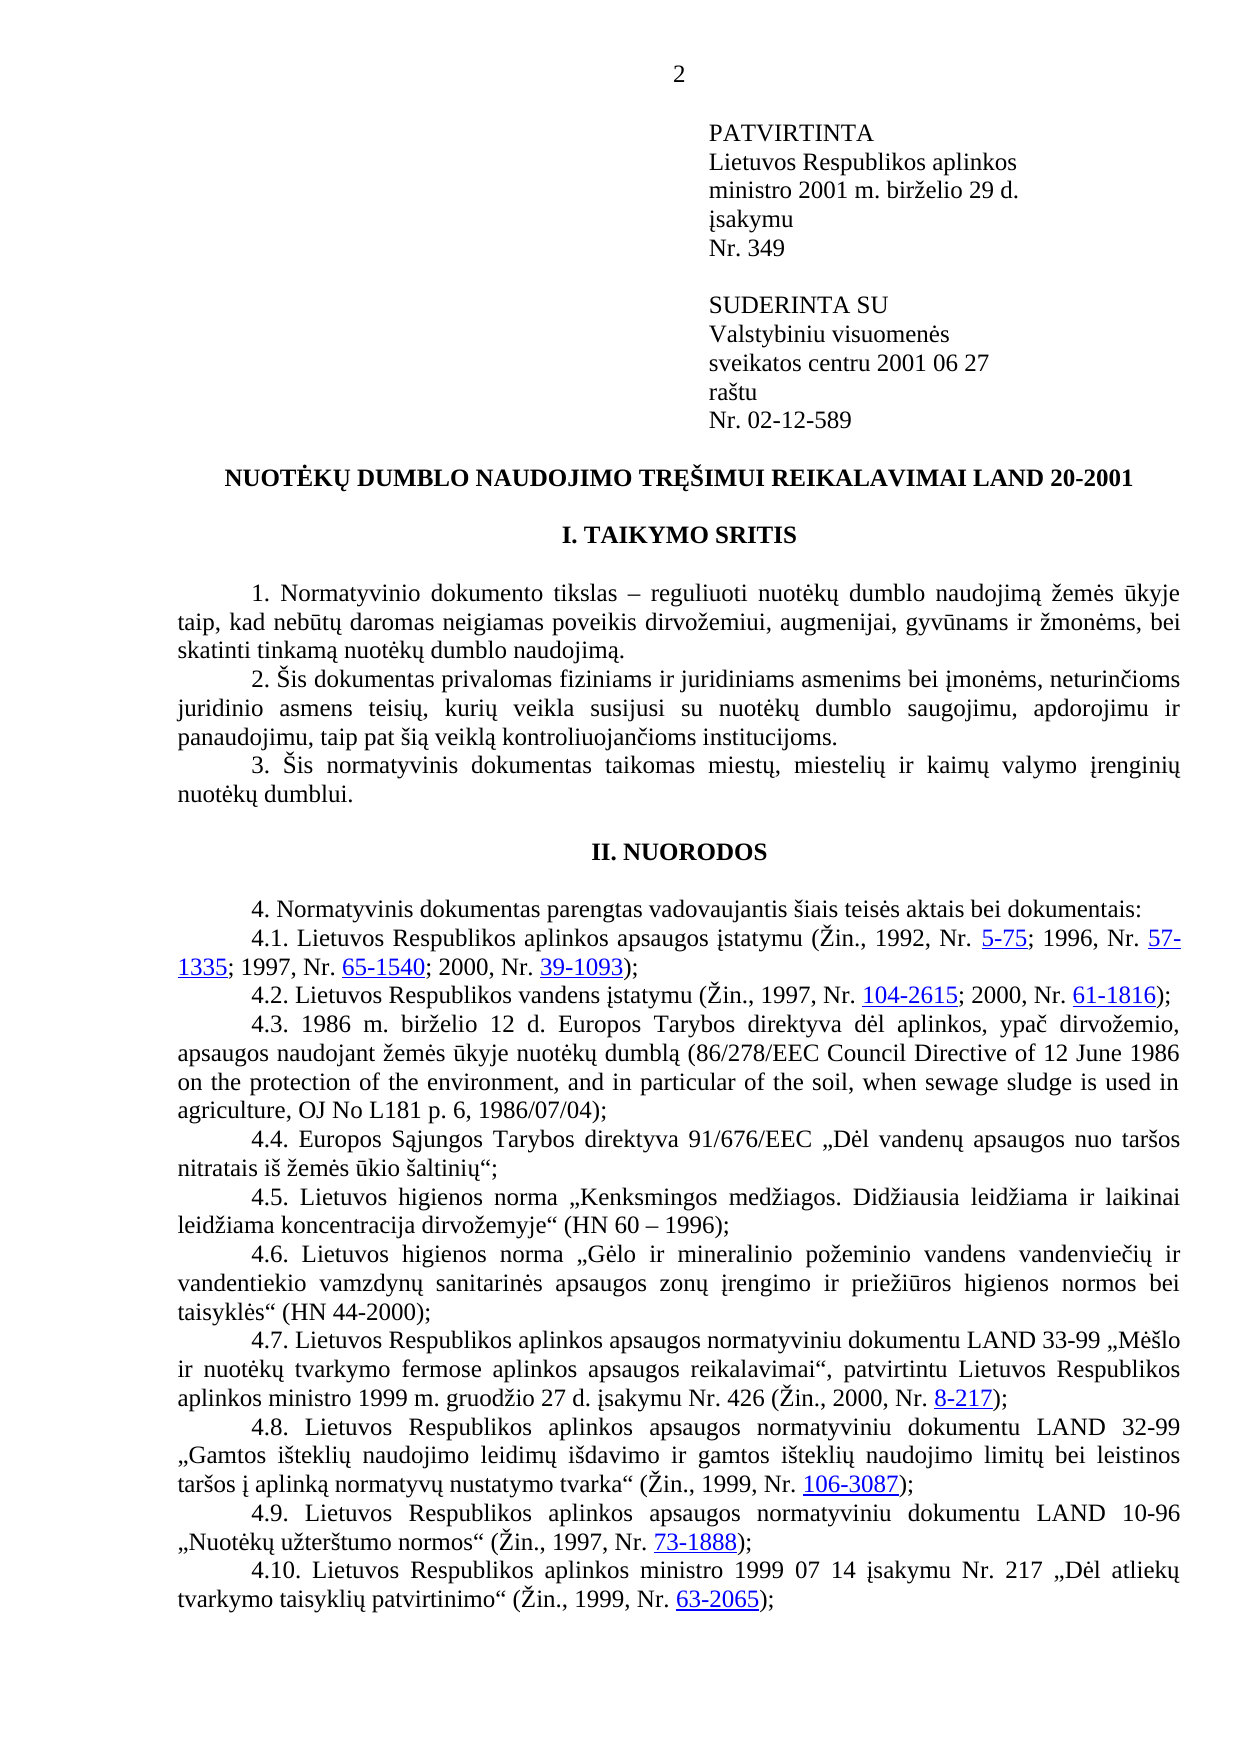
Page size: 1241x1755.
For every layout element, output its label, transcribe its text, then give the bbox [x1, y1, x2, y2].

text Lietuvos Respublikos aplinkos [177, 147, 1181, 176]
text 4.6. Lietuvos higienos norma „Gėlo ir mineralinio požeminio vandens vandenviečių ir vandentiekio vamzdynų sanitarinės apsaugos zonų įrengimo ir priežiūros higienos normos bei taisyklės“ (HN 44-2000); [177, 1239, 1181, 1326]
text PATVIRTINTA [177, 118, 1181, 147]
text 4.10. Lietuvos Respublikos aplinkos ministro 1999 07 14 įsakymu Nr. 217 „Dėl atliekų tvarkymo taisyklių patvirtinimo“ (Žin., 1999, Nr. 63-2065); [177, 1556, 1181, 1613]
text 4.7. Lietuvos Respublikos aplinkos apsaugos normatyviniu dokumentu LAND 33-99 „Mėšlo ir nuotėkų tvarkymo fermose aplinkos apsaugos reikalavimai“, patvirtintu Lietuvos Respublikos aplinkos ministro 1999 m. gruodžio 27 d. įsakymu Nr. 426 (Žin., 2000, Nr. 8-217); [177, 1326, 1181, 1412]
text Nr. 349 [177, 233, 1181, 262]
text 3. Šis normatyvinis dokumentas taikomas miestų, miestelių ir kaimų valymo įrenginių nuotėkų dumblui. [177, 751, 1181, 808]
text I. TAIKYMO SRITIS [177, 521, 1181, 549]
text 1. Normatyvinio dokumento tikslas – reguliuoti nuotėkų dumblo naudojimą žemės ūkyje taip, kad nebūtų daromas neigiamas poveikis dirvožemiui, augmenijai, gyvūnams ir žmonėms, bei skatinti tinkamą nuotėkų dumblo naudojimą. [177, 578, 1181, 664]
text sveikatos centru 2001 06 27 [177, 348, 1181, 377]
text raštu [177, 377, 1181, 406]
text 4. Normatyvinis dokumentas parengtas vadovaujantis šiais teisės aktais bei dokumentais: [177, 894, 1181, 923]
text 4.2. Lietuvos Respublikos vandens įstatymu (Žin., 1997, Nr. 104-2615; 2000, Nr. 61-1816); [177, 981, 1181, 1009]
text 4.9. Lietuvos Respublikos aplinkos apsaugos normatyviniu dokumentu LAND 10-96 „Nuotėkų užterštumo normos“ (Žin., 1997, Nr. 73-1888); [177, 1498, 1181, 1556]
text Valstybiniu visuomenės [177, 319, 1181, 348]
text 4.8. Lietuvos Respublikos aplinkos apsaugos normatyviniu dokumentu LAND 32-99 „Gamtos išteklių naudojimo leidimų išdavimo ir gamtos išteklių naudojimo limitų bei leistinos taršos į aplinką normatyvų nustatymo tvarka“ (Žin., 1999, Nr. 106-3087); [177, 1412, 1181, 1498]
text 4.4. Europos Sąjungos Tarybos direktyva 91/676/EEC „Dėl vandenų apsaugos nuo taršos nitratais iš žemės ūkio šaltinių“; [177, 1124, 1181, 1182]
text SUDERINTA SU [177, 291, 1181, 319]
text 4.5. Lietuvos higienos norma „Kenksmingos medžiagos. Didžiausia leidžiama ir laikinai leidžiama koncentracija dirvožemyje“ (HN 60 – 1996); [177, 1182, 1181, 1239]
text NUOTĖKŲ DUMBLO NAUDOJIMO TRĘŠIMUI REIKALAVIMAI LAND 20-2001 [177, 463, 1181, 492]
text II. NUORODOS [177, 837, 1181, 866]
text Nr. 02-12-589 [177, 406, 1181, 434]
text 4.1. Lietuvos Respublikos aplinkos apsaugos įstatymu (Žin., 1992, Nr. 5-75; 1996, Nr. 57-1335; 1997, Nr. 65-1540; 2000, Nr. 39-1093); [177, 923, 1181, 981]
text 4.3. 1986 m. birželio 12 d. Europos Tarybos direktyva dėl aplinkos, ypač dirvožemio, apsaugos naudojant žemės ūkyje nuotėkų dumblą (86/278/EEC Council Directive of 12 June 1986 on the protection of the environment, and in particular of the soil, when sewage sludge is used in agriculture, OJ No L181 p. 6, 1986/07/04); [177, 1009, 1181, 1124]
text įsakymu [177, 204, 1181, 233]
text ministro 2001 m. birželio 29 d. [177, 176, 1181, 204]
text 2. Šis dokumentas privalomas fiziniams ir juridiniams asmenims bei įmonėms, neturinčioms juridinio asmens teisių, kurių veikla susijusi su nuotėkų dumblo saugojimu, apdorojimu ir panaudojimu, taip pat šią veiklą kontroliuojančioms institucijoms. [177, 664, 1181, 751]
